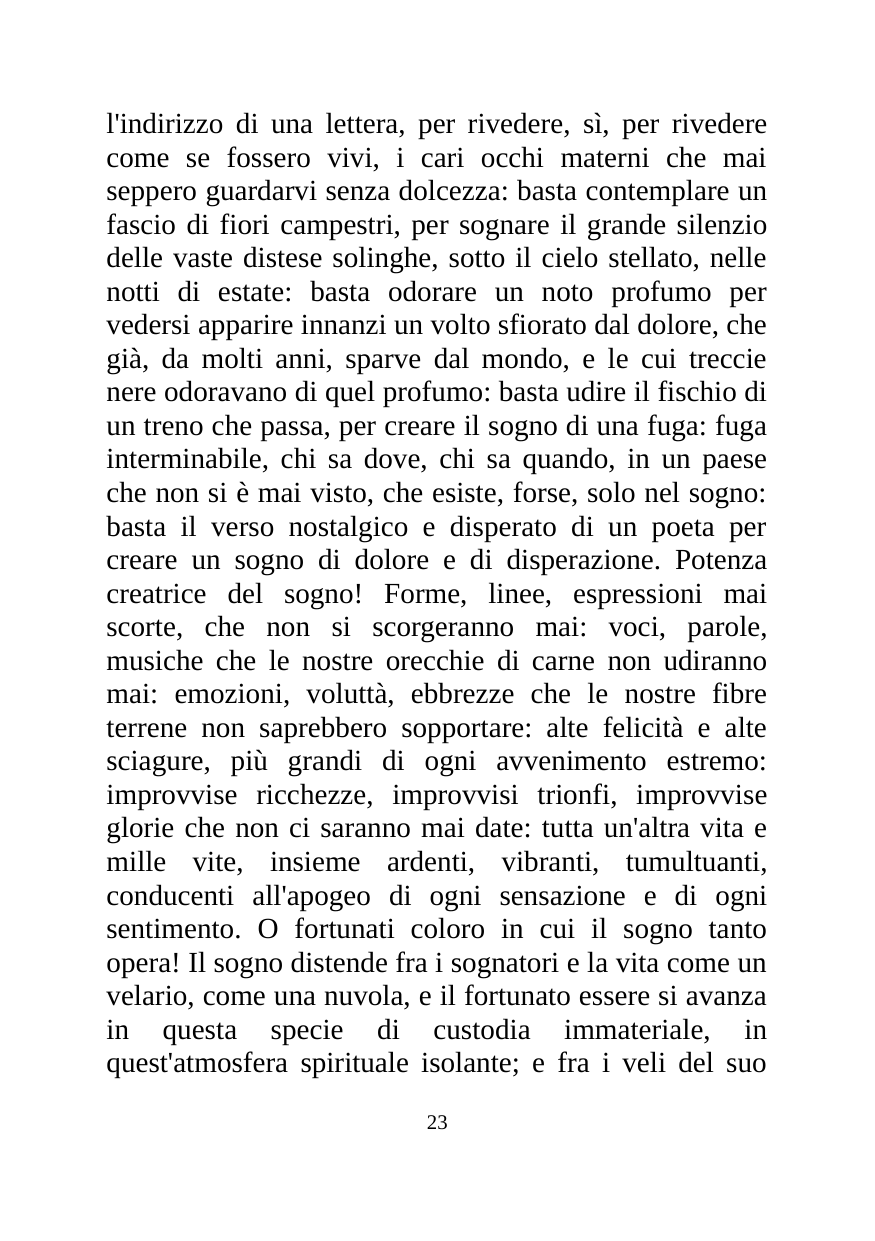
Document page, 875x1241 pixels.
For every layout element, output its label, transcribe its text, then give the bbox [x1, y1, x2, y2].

text l'indirizzo di una lettera, per rivedere, sì, per rivedere come se fossero vivi, i cari occhi materni che mai seppero guardarvi senza dolcezza: basta contemplare un fascio di fiori campestri, per sognare il grande silenzio delle vaste distese solinghe, sotto il cielo stellato, nelle notti di estate: basta odorare un noto profumo per vedersi apparire innanzi un volto sfiorato dal dolore, che già, da molti anni, sparve dal mondo, e le cui treccie nere odoravano di quel profumo: basta udire il fischio di un treno che passa, per creare il sogno di una fuga: fuga interminabile, chi sa dove, chi sa quando, in un paese che non si è mai visto, che esiste, forse, solo nel sogno: basta il verso nostalgico e disperato di un poeta per creare un sogno di dolore e di disperazione. Potenza creatrice del sogno! Forme, linee, espressioni mai scorte, che non si scorgeranno mai: voci, parole, musiche che le nostre orecchie di carne non udiranno mai: emozioni, voluttà, ebbrezze che le nostre fibre terrene non saprebbero sopportare: alte felicità e alte sciagure, più grandi di ogni avvenimento estremo: improvvise ricchezze, improvvisi trionfi, improvvise glorie che non ci saranno mai date: tutta un'altra vita e mille vite, insieme ardenti, vibranti, tumultuanti, conducenti all'apogeo di ogni sensazione e di ogni sentimento. O fortunati coloro in cui il sogno tanto opera! Il sogno distende fra i sognatori e la vita come un velario, come una nuvola, e il fortunato essere si avanza in questa specie di custodia immateriale, in quest'atmosfera spirituale isolante; e fra i veli del suo [106, 106, 768, 1079]
